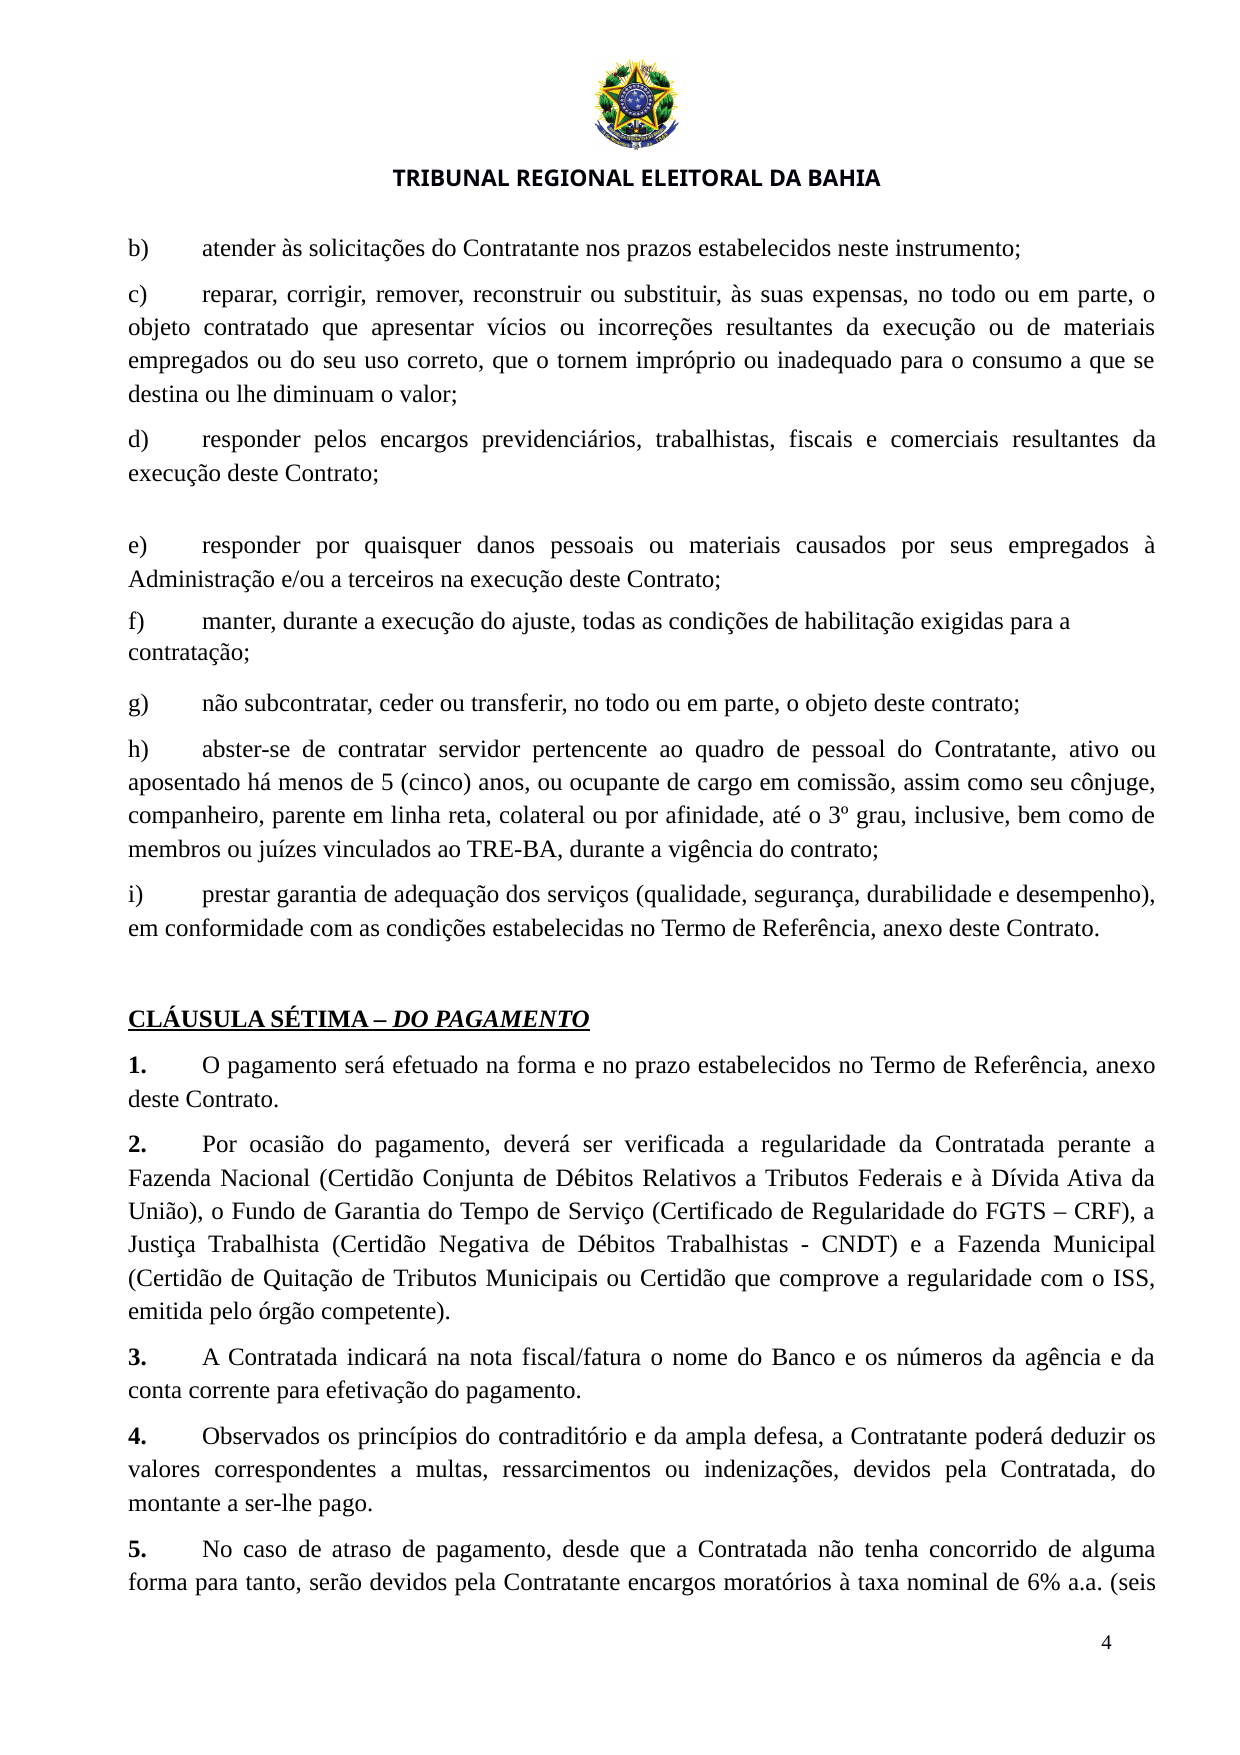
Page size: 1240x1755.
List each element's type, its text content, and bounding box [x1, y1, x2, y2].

table_cell b) atender às solicitações do Contratante nos prazos estabelecidos neste instrumento; [116, 230, 1164, 275]
table_cell [1164, 876, 1188, 955]
table_cell [1164, 1001, 1188, 1047]
table_cell g) não subcontratar, ceder ou transferir, no todo ou em parte, o objeto deste contrato; [116, 685, 1164, 730]
table_cell [1164, 421, 1188, 527]
table_cell CLÁUSULA SÉTIMA – DO PAGAMENTO [116, 1001, 1164, 1047]
table_cell 3. A Contratada indicará na nota fiscal/fatura o nome do Banco e os números da agência e da conta corrente para efetivação do pagamento. [116, 1339, 1164, 1418]
table_cell e) responder por quaisquer danos pessoais ou materiais causados por seus empregados à Administração e/ou a terceiros na execução deste Contrato; [116, 527, 1164, 606]
table_cell h) abster-se de contratar servidor pertencente ao quadro de pessoal do Contratante, ativo ou aposentado há menos de 5 (cinco) anos, ou ocupante de cargo em comissão, assim como seu cônjuge, companheiro, parente em linha reta, colateral ou por afinidade, até o 3º grau, inclusive, bem como de membros ou juízes vinculados ao TRE-BA, durante a vigência do contrato; [116, 730, 1164, 876]
table_cell 1. O pagamento será efetuado na forma e no prazo estabelecidos no Termo de Referência, anexo deste Contrato. [116, 1047, 1164, 1126]
table_cell [1164, 275, 1188, 421]
table_cell d) responder pelos encargos previdenciários, trabalhistas, fiscais e comerciais resultantes da execução deste Contrato; [116, 421, 1164, 527]
table_cell 5. No caso de atraso de pagamento, desde que a Contratada não tenha concorrido de alguma forma para tanto, serão devidos pela Contratante encargos moratórios à taxa nominal de 6% a.a. (seis [116, 1530, 1164, 1597]
table_cell [1164, 527, 1188, 606]
table_cell [116, 955, 130, 1001]
table_cell 4. Observados os princípios do contraditório e da ampla defesa, a Contratante poderá deduzir os valores correspondentes a multas, ressarcimentos ou indenizações, devidos pela Contratada, do montante a ser-lhe pago. [116, 1418, 1164, 1530]
table_cell [1164, 606, 1188, 684]
table_cell 2. Por ocasião do pagamento, deverá ser verificada a regularidade da Contratada perante a Fazenda Nacional (Certidão Conjunta de Débitos Relativos a Tributos Federais e à Dívida Ativa da União), o Fundo de Garantia do Tempo de Serviço (Certificado de Regularidade do FGTS – CRF), a Justiça Trabalhista (Certidão Negativa de Débitos Trabalhistas - CNDT) e a Fazenda Municipal (Certidão de Quitação de Tributos Municipais ou Certidão que comprove a regularidade com o ISS, emitida pelo órgão competente). [116, 1126, 1164, 1339]
table_cell [1164, 730, 1188, 876]
table_cell [1164, 955, 1188, 1001]
table_cell [1164, 685, 1188, 730]
table_cell [1164, 1530, 1188, 1597]
table_cell [130, 955, 1164, 1001]
table_cell i) prestar garantia de adequação dos serviços (qualidade, segurança, durabilidade e desempenho), em conformidade com as condições estabelecidas no Termo de Referência, anexo deste Contrato. [116, 876, 1164, 955]
table_cell [1164, 1126, 1188, 1339]
table_cell [1164, 230, 1188, 275]
table_cell c) reparar, corrigir, remover, reconstruir ou substituir, às suas expensas, no todo ou em parte, o objeto contratado que apresentar vícios ou incorreções resultantes da execução ou de materiais empregados ou do seu uso correto, que o tornem impróprio ou inadequado para o consumo a que se destina ou lhe diminuam o valor; [116, 275, 1164, 421]
table_cell [1164, 1418, 1188, 1530]
table_cell [1164, 1339, 1188, 1418]
table_cell f) manter, durante a execução do ajuste, todas as condições de habilitação exigidas para a contratação; [116, 606, 1164, 684]
table_cell [1164, 1047, 1188, 1126]
